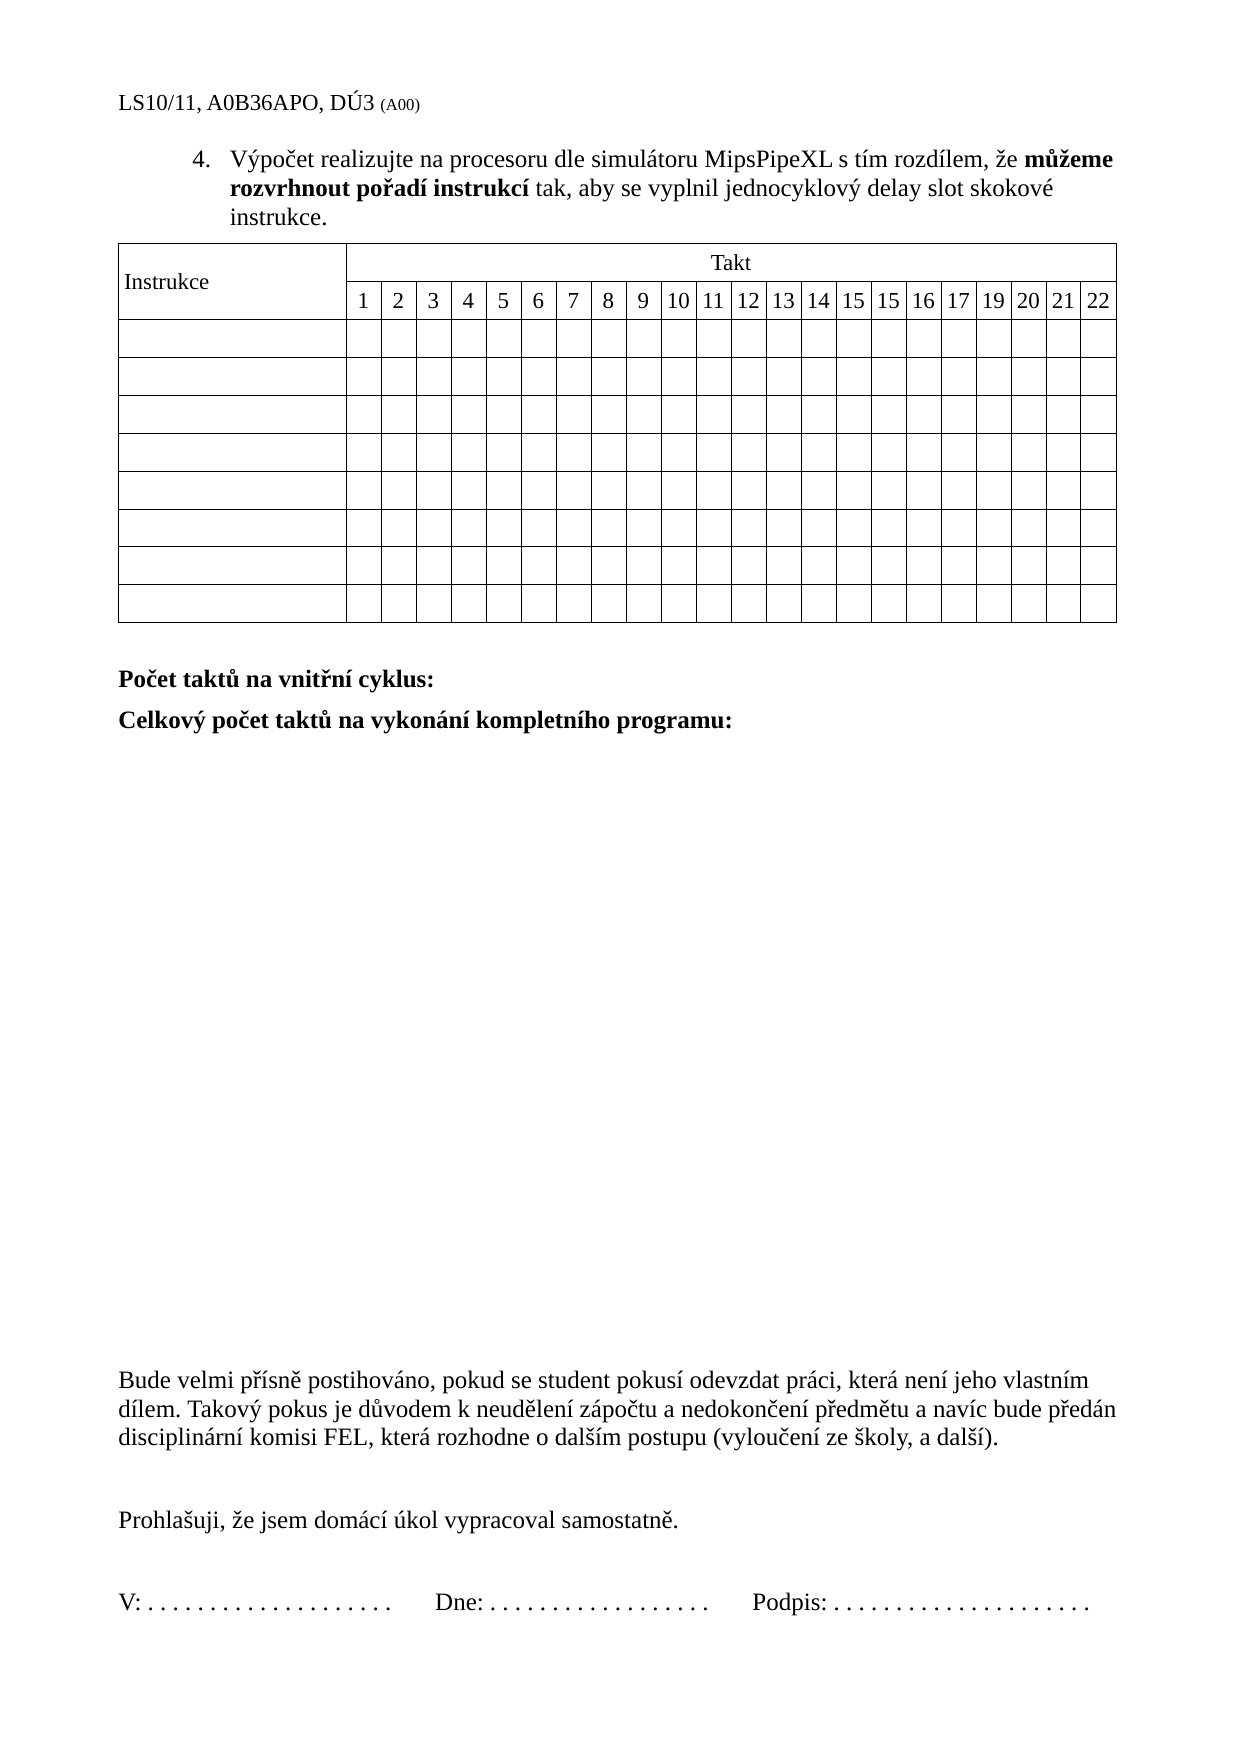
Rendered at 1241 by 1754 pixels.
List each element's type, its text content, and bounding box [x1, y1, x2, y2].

table_cell [1047, 547, 1080, 584]
table_cell [907, 585, 941, 622]
text Počet taktů na vnitřní cyklus: [118, 664, 1122, 692]
table_cell [557, 396, 591, 433]
table_cell [802, 320, 836, 357]
table_cell [1012, 320, 1046, 357]
table_cell [1047, 510, 1080, 546]
table_cell 13 [767, 282, 801, 319]
table_cell [522, 358, 556, 395]
table_cell [697, 547, 731, 584]
table_cell [1012, 358, 1046, 395]
table_cell 21 [1047, 282, 1080, 319]
table_cell [697, 585, 731, 622]
table_cell [977, 472, 1011, 508]
table_cell [732, 585, 766, 622]
table_cell [487, 358, 521, 395]
table_cell [942, 396, 976, 433]
table_cell 22 [1081, 282, 1116, 319]
text Bude velmi přísně postihováno, pokud se student pokusí odevzdat práci, která není jeho vlastním dílem. Takový pokus je důvodem k neudělení zápočtu a nedokončení předmětu a navíc bude předán disciplinární komisi FEL, která rozhodne o dalším postupu (vyloučení ze školy, a další). [118, 1365, 1122, 1451]
table_cell [732, 547, 766, 584]
table_cell [627, 547, 661, 584]
table_cell [119, 585, 346, 622]
table_cell [732, 510, 766, 546]
table_cell 19 [977, 282, 1011, 319]
table_cell [1012, 472, 1046, 508]
table_cell [767, 585, 801, 622]
table_cell [697, 472, 731, 508]
table_cell [732, 358, 766, 395]
table_cell [592, 396, 626, 433]
table_cell [662, 358, 696, 395]
table_cell [907, 434, 941, 471]
table_cell [347, 434, 381, 471]
table_cell [872, 510, 906, 546]
table_cell [452, 396, 486, 433]
text V: . . . . . . . . . . . . . . . . . . . . Dne: . . . . . . . . . . . . . . . . . . Podpis: . . . . . . . . . . . . . . . . . . . . . [118, 1587, 1122, 1616]
table_cell [837, 472, 871, 508]
table_cell [119, 434, 346, 471]
table_cell [382, 510, 416, 546]
table_cell [347, 320, 381, 357]
table_cell [487, 434, 521, 471]
table_cell [119, 472, 346, 508]
table_cell [522, 547, 556, 584]
table_cell [1047, 472, 1080, 508]
table_cell [837, 320, 871, 357]
table_cell 15 [837, 282, 871, 319]
table_cell [1081, 434, 1116, 471]
table_cell [907, 472, 941, 508]
table_cell [977, 585, 1011, 622]
table_cell [1047, 585, 1080, 622]
table_cell [627, 396, 661, 433]
table_cell [802, 396, 836, 433]
table_cell [1081, 547, 1116, 584]
table_cell [907, 547, 941, 584]
table_cell [1081, 320, 1116, 357]
table_cell [382, 358, 416, 395]
table_cell [382, 547, 416, 584]
table_cell [872, 434, 906, 471]
table_cell [1012, 434, 1046, 471]
table_cell [942, 320, 976, 357]
table_cell [767, 358, 801, 395]
table_cell [1012, 547, 1046, 584]
table_cell [942, 358, 976, 395]
table_cell [802, 585, 836, 622]
table_cell [1047, 434, 1080, 471]
table_cell [522, 585, 556, 622]
table_cell [977, 547, 1011, 584]
table_cell 4 [452, 282, 486, 319]
table_cell [1081, 510, 1116, 546]
table_cell 2 [382, 282, 416, 319]
table_cell [802, 434, 836, 471]
table_cell [347, 585, 381, 622]
table_cell [942, 585, 976, 622]
table_cell [767, 320, 801, 357]
table_cell [627, 472, 661, 508]
table_cell 11 [697, 282, 731, 319]
table_cell [557, 434, 591, 471]
table_cell [522, 396, 556, 433]
table_cell [802, 547, 836, 584]
table_cell [627, 510, 661, 546]
table_cell [522, 472, 556, 508]
table_cell [1047, 320, 1080, 357]
table_cell [837, 358, 871, 395]
table_cell 7 [557, 282, 591, 319]
table_cell [417, 434, 451, 471]
table_cell [662, 320, 696, 357]
table_cell [662, 396, 696, 433]
table_cell [907, 358, 941, 395]
table_cell [1012, 396, 1046, 433]
table_cell [557, 472, 591, 508]
table_cell [487, 510, 521, 546]
table_cell [802, 472, 836, 508]
table_cell [837, 510, 871, 546]
table_cell [627, 585, 661, 622]
table_cell [942, 510, 976, 546]
table_cell 8 [592, 282, 626, 319]
table_cell [662, 585, 696, 622]
table_cell [557, 585, 591, 622]
table_cell [119, 396, 346, 433]
table_cell [119, 320, 346, 357]
table_cell [802, 358, 836, 395]
table_cell [1047, 396, 1080, 433]
table_cell [872, 320, 906, 357]
table_cell 12 [732, 282, 766, 319]
table_cell 20 [1012, 282, 1046, 319]
table_cell [662, 547, 696, 584]
table_cell [1012, 585, 1046, 622]
table_cell [662, 510, 696, 546]
table_cell [1081, 358, 1116, 395]
table_cell [767, 434, 801, 471]
table_cell [592, 585, 626, 622]
table_cell [732, 434, 766, 471]
table_cell [872, 547, 906, 584]
table_cell [382, 585, 416, 622]
table_cell [837, 585, 871, 622]
table_cell [487, 396, 521, 433]
table_cell 10 [662, 282, 696, 319]
table_cell [697, 320, 731, 357]
table_cell [907, 320, 941, 357]
table_cell [942, 472, 976, 508]
table_cell [557, 510, 591, 546]
table_cell [522, 510, 556, 546]
table_cell [697, 510, 731, 546]
table_cell [452, 434, 486, 471]
table_cell [872, 472, 906, 508]
table_cell [592, 510, 626, 546]
table_cell [837, 396, 871, 433]
table_cell [767, 510, 801, 546]
table_cell [452, 585, 486, 622]
table_cell [837, 547, 871, 584]
table_cell [767, 547, 801, 584]
table_cell 6 [522, 282, 556, 319]
table_cell [732, 472, 766, 508]
table_cell [452, 320, 486, 357]
table_cell [662, 434, 696, 471]
table_cell [627, 358, 661, 395]
table_cell [662, 472, 696, 508]
table_cell [907, 396, 941, 433]
table_cell [802, 510, 836, 546]
table_cell [592, 472, 626, 508]
table_cell 17 [942, 282, 976, 319]
table_cell [872, 396, 906, 433]
table_cell [732, 396, 766, 433]
table_cell [557, 547, 591, 584]
table_cell [592, 547, 626, 584]
table_cell [382, 320, 416, 357]
table_cell [382, 396, 416, 433]
table_cell [347, 396, 381, 433]
list Výpočet realizujte na procesoru dle simulátoru MipsPipeXL s tím rozdílem, že můžeme rozvrhnout pořadí instrukcí tak, aby se vyplnil jednocyklový delay slot skokové instrukce. [192, 144, 1122, 231]
table_cell [837, 434, 871, 471]
table_cell [767, 396, 801, 433]
table_cell [1012, 510, 1046, 546]
table_cell [119, 547, 346, 584]
table_cell [487, 320, 521, 357]
text Prohlašuji, že jsem domácí úkol vypracoval samostatně. [118, 1505, 1122, 1534]
table_cell [417, 358, 451, 395]
table_cell [1081, 585, 1116, 622]
table_cell [417, 547, 451, 584]
table_cell [627, 434, 661, 471]
table_cell [1081, 472, 1116, 508]
table_cell [119, 510, 346, 546]
table_cell [767, 472, 801, 508]
table_cell [417, 396, 451, 433]
table_cell 5 [487, 282, 521, 319]
table_cell [452, 510, 486, 546]
table_cell [347, 358, 381, 395]
table_cell [697, 396, 731, 433]
table_cell 9 [627, 282, 661, 319]
table_cell 14 [802, 282, 836, 319]
table_cell [452, 472, 486, 508]
table_cell [487, 585, 521, 622]
table_cell [382, 472, 416, 508]
table_cell [452, 547, 486, 584]
table_cell [487, 472, 521, 508]
table_cell [347, 472, 381, 508]
table_cell [592, 320, 626, 357]
table_cell [977, 358, 1011, 395]
table_cell [592, 434, 626, 471]
table_cell [977, 396, 1011, 433]
table_cell [522, 434, 556, 471]
table_cell [907, 510, 941, 546]
table_header Instrukce [119, 244, 346, 319]
table_cell [732, 320, 766, 357]
table_cell [119, 358, 346, 395]
table_cell [1047, 358, 1080, 395]
table_cell [522, 320, 556, 357]
table_cell [592, 358, 626, 395]
table_cell [347, 510, 381, 546]
table_cell [627, 320, 661, 357]
table_cell [417, 320, 451, 357]
table_cell [487, 547, 521, 584]
table_cell [942, 547, 976, 584]
table_cell 1 [347, 282, 381, 319]
table_cell [347, 547, 381, 584]
table_cell [942, 434, 976, 471]
text Celkový počet taktů na vykonání kompletního programu: [118, 705, 1122, 734]
table_cell [697, 358, 731, 395]
table_cell [977, 320, 1011, 357]
table_cell [977, 434, 1011, 471]
table_cell [382, 434, 416, 471]
table_cell [872, 358, 906, 395]
table_cell 3 [417, 282, 451, 319]
table_cell [697, 434, 731, 471]
table_cell [417, 510, 451, 546]
table_cell [1081, 396, 1116, 433]
table_cell [417, 585, 451, 622]
table_cell [417, 472, 451, 508]
table_cell [557, 320, 591, 357]
table_header Takt [347, 244, 1116, 281]
table_cell [872, 585, 906, 622]
table_cell 15 [872, 282, 906, 319]
table_cell [452, 358, 486, 395]
table_cell [557, 358, 591, 395]
table_cell 16 [907, 282, 941, 319]
table_cell [977, 510, 1011, 546]
